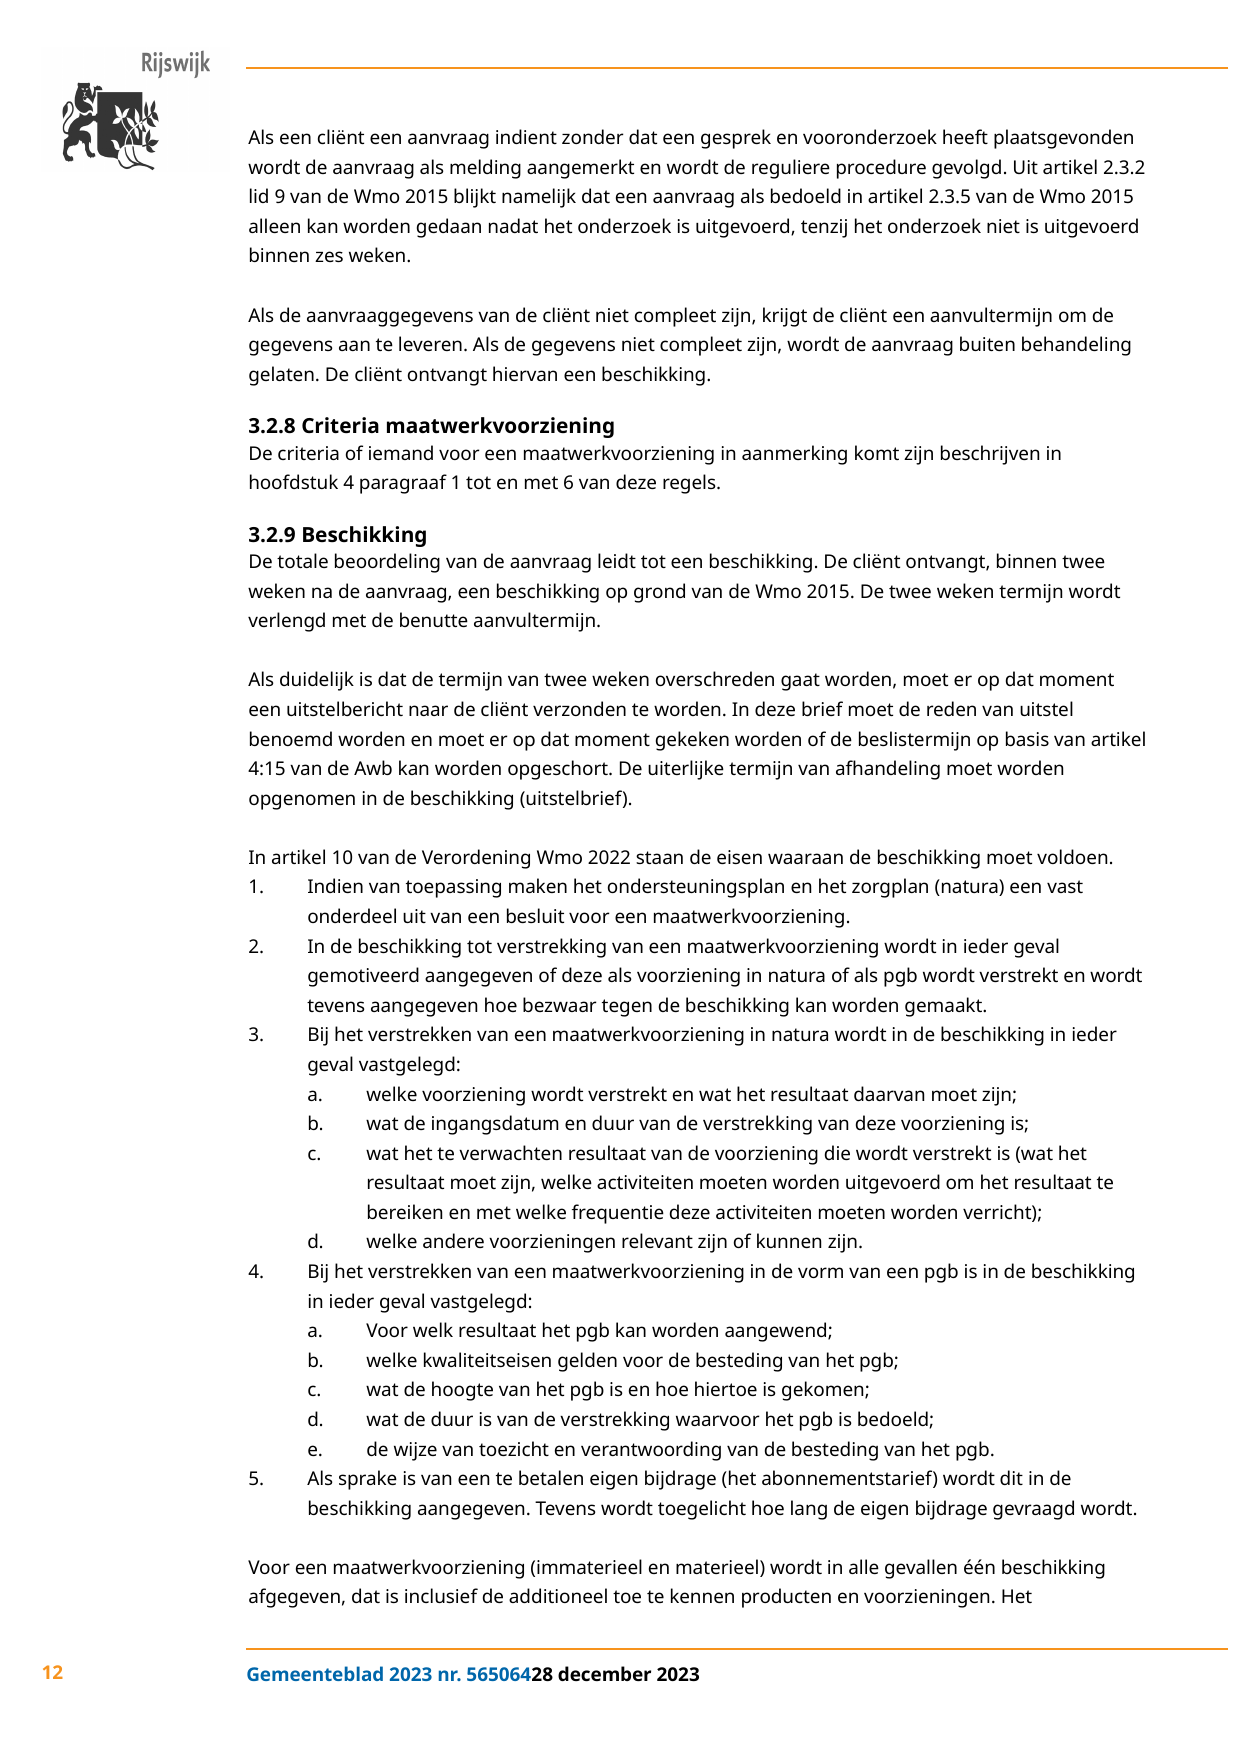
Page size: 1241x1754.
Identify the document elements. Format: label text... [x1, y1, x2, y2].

list Bij het verstrekken van een maatwerkvoorziening in natura wordt in de beschikking in ieder geval vastgelegd: [248, 1022, 1152, 1077]
list Voor welk resultaat het pgb kan worden aangewend; [307, 1317, 1152, 1343]
text Als de aanvraaggegevens van de cliënt niet compleet zijn, krijgt de cliënt een aanvultermijn om de gegevens aan te leveren. Als de gegevens niet compleet zijn, wordt de aanvraag buiten behandeling gelaten. De cliënt ontvangt hiervan een beschikking. [248, 302, 1152, 387]
list wat het te verwachten resultaat van de voorziening die wordt verstrekt is (wat het resultaat moet zijn, welke activiteiten moeten worden uitgevoerd om het resultaat te bereiken en met welke frequentie deze activiteiten moeten worden verricht); [307, 1140, 1152, 1225]
list welke andere voorzieningen relevant zijn of kunnen zijn. [307, 1229, 1152, 1254]
list de wijze van toezicht en verantwoording van de besteding van het pgb. [307, 1436, 1152, 1462]
list Bij het verstrekken van een maatwerkvoorziening in de vorm van een pgb is in de beschikking in ieder geval vastgelegd: [248, 1258, 1152, 1314]
list wat de hoogte van het pgb is en hoe hiertoe is gekomen; [307, 1377, 1152, 1402]
text De criteria of iemand voor een maatwerkvoorziening in aanmerking komt zijn beschrijven in hoofdstuk 4 paragraaf 1 tot en met 6 van deze regels. [248, 440, 1152, 495]
list wat de ingangsdatum en duur van de verstrekking van deze voorziening is; [307, 1110, 1152, 1136]
text Voor een maatwerkvoorziening (immaterieel en materieel) wordt in alle gevallen één beschikking afgegeven, dat is inclusief de additioneel toe te kennen producten en voorzieningen. Het [248, 1554, 1152, 1609]
picture [41, 47, 231, 172]
list welke voorziening wordt verstrekt en wat het resultaat daarvan moet zijn; [307, 1081, 1152, 1107]
list welke kwaliteitseisen gelden voor de besteding van het pgb; [307, 1347, 1152, 1373]
text Als een cliënt een aanvraag indient zonder dat een gesprek en vooronderzoek heeft plaatsgevonden wordt de aanvraag als melding aangemerkt en wordt de reguliere procedure gevolgd. Uit artikel 2.3.2 lid 9 van de Wmo 2015 blijkt namelijk dat een aanvraag als bedoeld in artikel 2.3.5 van de Wmo 2015 alleen kan worden gedaan nadat het onderzoek is uitgevoerd, tenzij het onderzoek niet is uitgevoerd binnen zes weken. [248, 124, 1152, 268]
list In de beschikking tot verstrekking van een maatwerkvoorziening wordt in ieder geval gemotiveerd aangegeven of deze als voorziening in natura of als pgb wordt verstrekt en wordt tevens aangegeven hoe bezwaar tegen de beschikking kan worden gemaakt. [248, 933, 1152, 1018]
list wat de duur is van de verstrekking waarvoor het pgb is bedoeld; [307, 1406, 1152, 1432]
text De totale beoordeling van de aanvraag leidt tot een beschikking. De cliënt ontvangt, binnen twee weken na de aanvraag, een beschikking op grond van de Wmo 2015. De twee weken termijn wordt verlengd met de benutte aanvultermijn. [248, 548, 1152, 633]
text 3.2.8 Criteria maatwerkvoorziening [248, 411, 1152, 440]
text In artikel 10 van de Verordening Wmo 2022 staan de eisen waaraan de beschikking moet voldoen. [248, 844, 1152, 870]
text 3.2.9 Beschikking [248, 520, 1152, 548]
list Indien van toepassing maken het ondersteuningsplan en het zorgplan (natura) een vast onderdeel uit van een besluit voor een maatwerkvoorziening. [248, 874, 1152, 929]
text Als duidelijk is dat de termijn van twee weken overschreden gaat worden, moet er op dat moment een uitstelbericht naar de cliënt verzonden te worden. In deze brief moet de reden van uitstel benoemd worden en moet er op dat moment gekeken worden of de beslistermijn op basis van artikel 4:15 van de Awb kan worden opgeschort. De uiterlijke termijn van afhandeling moet worden opgenomen in de beschikking (uitstelbrief). [248, 667, 1152, 811]
list Als sprake is van een te betalen eigen bijdrage (het abonnementstarief) wordt dit in de beschikking aangegeven. Tevens wordt toegelicht hoe lang de eigen bijdrage gevraagd wordt. [248, 1465, 1152, 1521]
